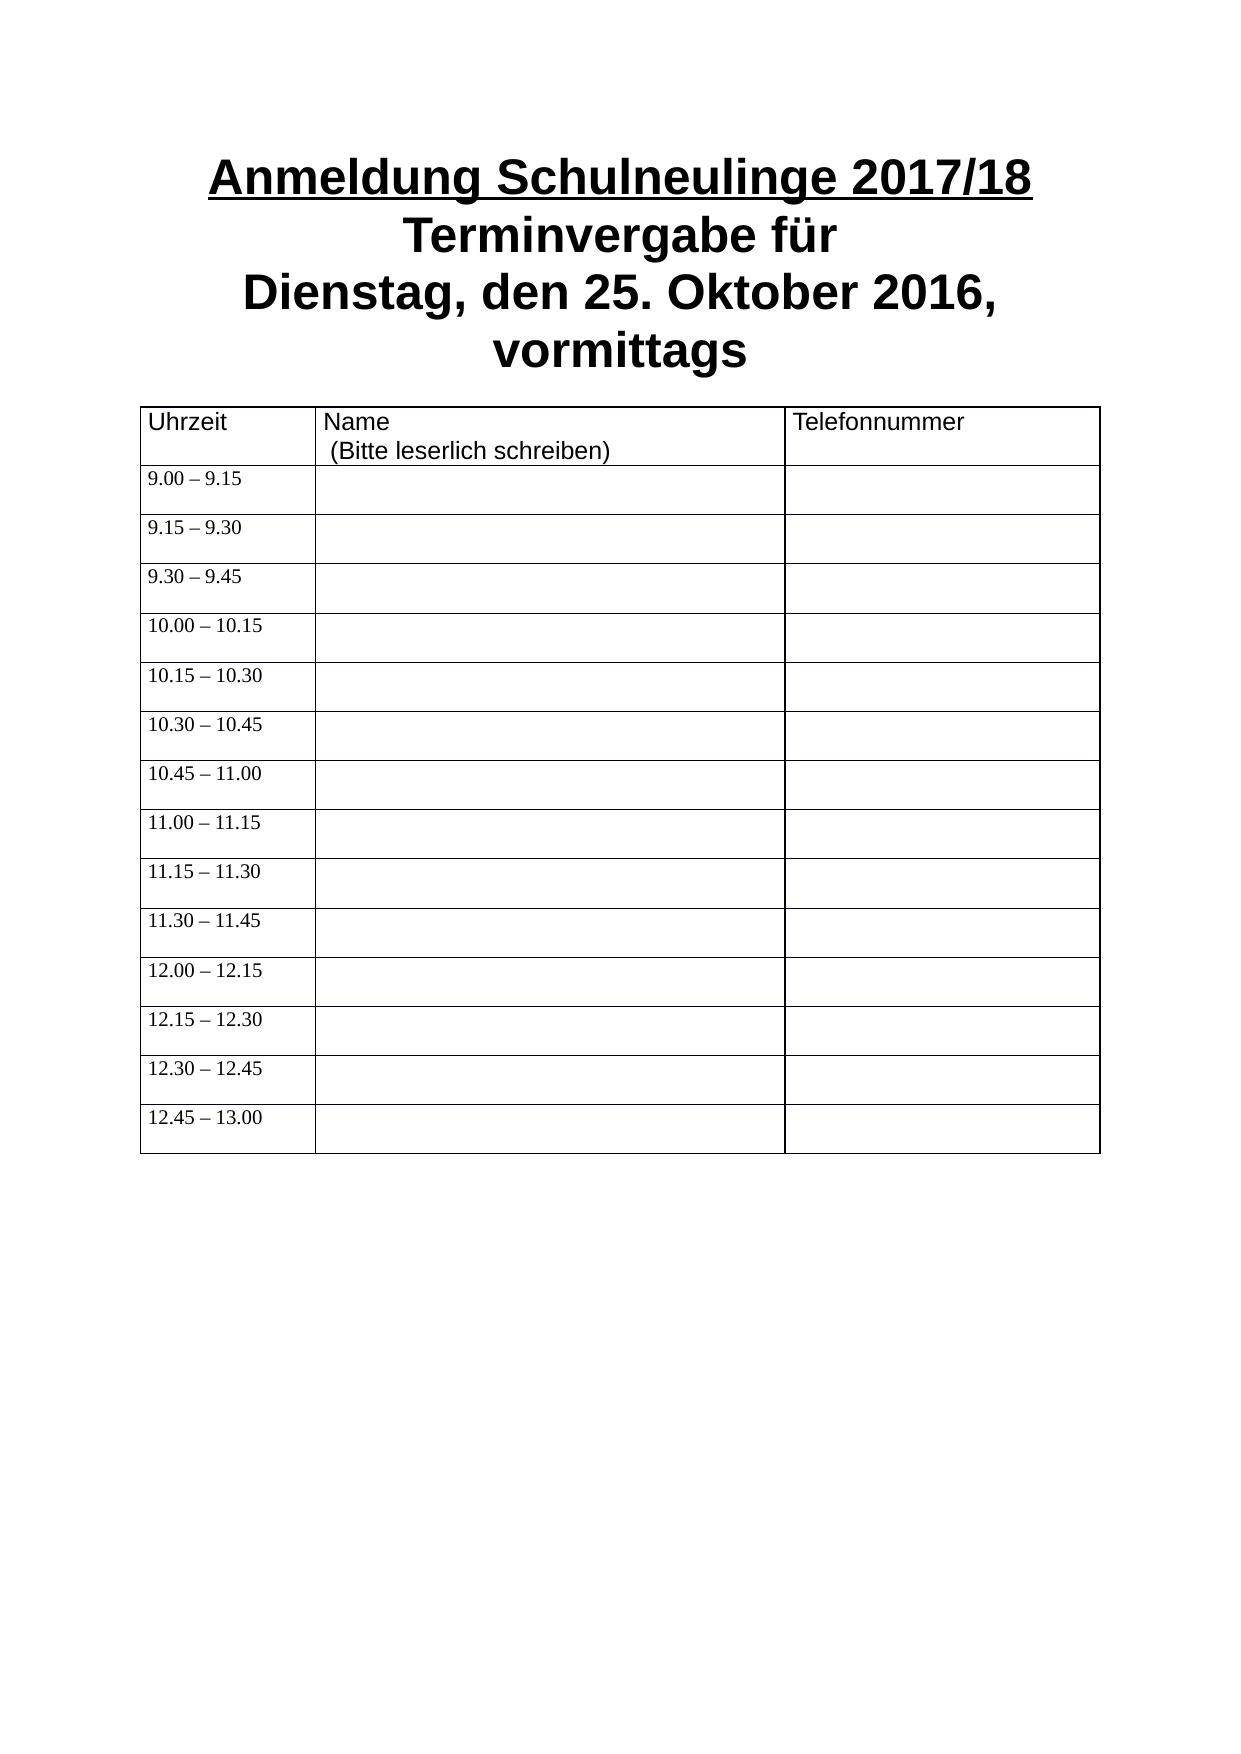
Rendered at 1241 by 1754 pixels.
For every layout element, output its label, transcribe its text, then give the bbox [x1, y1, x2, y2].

table_cell 11.15 – 11.30 [141, 859, 315, 907]
table_cell [786, 712, 1099, 760]
table_cell [316, 1007, 784, 1055]
table_cell [316, 761, 784, 809]
table_cell 12.00 – 12.15 [141, 958, 315, 1006]
table_cell 10.15 – 10.30 [141, 663, 315, 711]
table_cell 9.15 – 9.30 [141, 515, 315, 563]
table_header Telefonnummer [786, 408, 1099, 465]
table_cell [316, 712, 784, 760]
table_cell [316, 515, 784, 563]
table_cell [786, 663, 1099, 711]
table_cell [786, 564, 1099, 612]
table_cell 9.00 – 9.15 [141, 466, 315, 514]
table_cell 12.15 – 12.30 [141, 1007, 315, 1055]
subtitle Anmeldung Schulneulinge 2017/18 [148, 148, 1093, 205]
table_cell [786, 761, 1099, 809]
table_cell 9.30 – 9.45 [141, 564, 315, 612]
text Dienstag, den 25. Oktober 2016, [148, 263, 1093, 320]
table_cell [316, 1056, 784, 1104]
table_cell [786, 515, 1099, 563]
table_cell [786, 1105, 1099, 1153]
table_cell [786, 614, 1099, 662]
table_cell 12.45 – 13.00 [141, 1105, 315, 1153]
table_cell [316, 1105, 784, 1153]
text vormittags [148, 320, 1093, 378]
table_cell [786, 859, 1099, 907]
table_cell [786, 958, 1099, 1006]
table_cell [786, 909, 1099, 957]
table_cell [316, 663, 784, 711]
table_cell [316, 614, 784, 662]
table_header Name (Bitte leserlich schreiben) [316, 408, 784, 465]
table_cell 11.30 – 11.45 [141, 909, 315, 957]
table_cell [316, 859, 784, 907]
table_cell [316, 466, 784, 514]
table_cell [786, 810, 1099, 858]
table_cell 12.30 – 12.45 [141, 1056, 315, 1104]
table_cell [316, 564, 784, 612]
table_cell 10.00 – 10.15 [141, 614, 315, 662]
table_cell 11.00 – 11.15 [141, 810, 315, 858]
table_cell [786, 1056, 1099, 1104]
table_cell 10.45 – 11.00 [141, 761, 315, 809]
text Terminvergabe für [148, 205, 1093, 263]
table_header Uhrzeit [141, 408, 315, 465]
table_cell [316, 909, 784, 957]
table_cell 10.30 – 10.45 [141, 712, 315, 760]
table_cell [786, 1007, 1099, 1055]
table_cell [316, 958, 784, 1006]
table_cell [786, 466, 1099, 514]
table_cell [316, 810, 784, 858]
